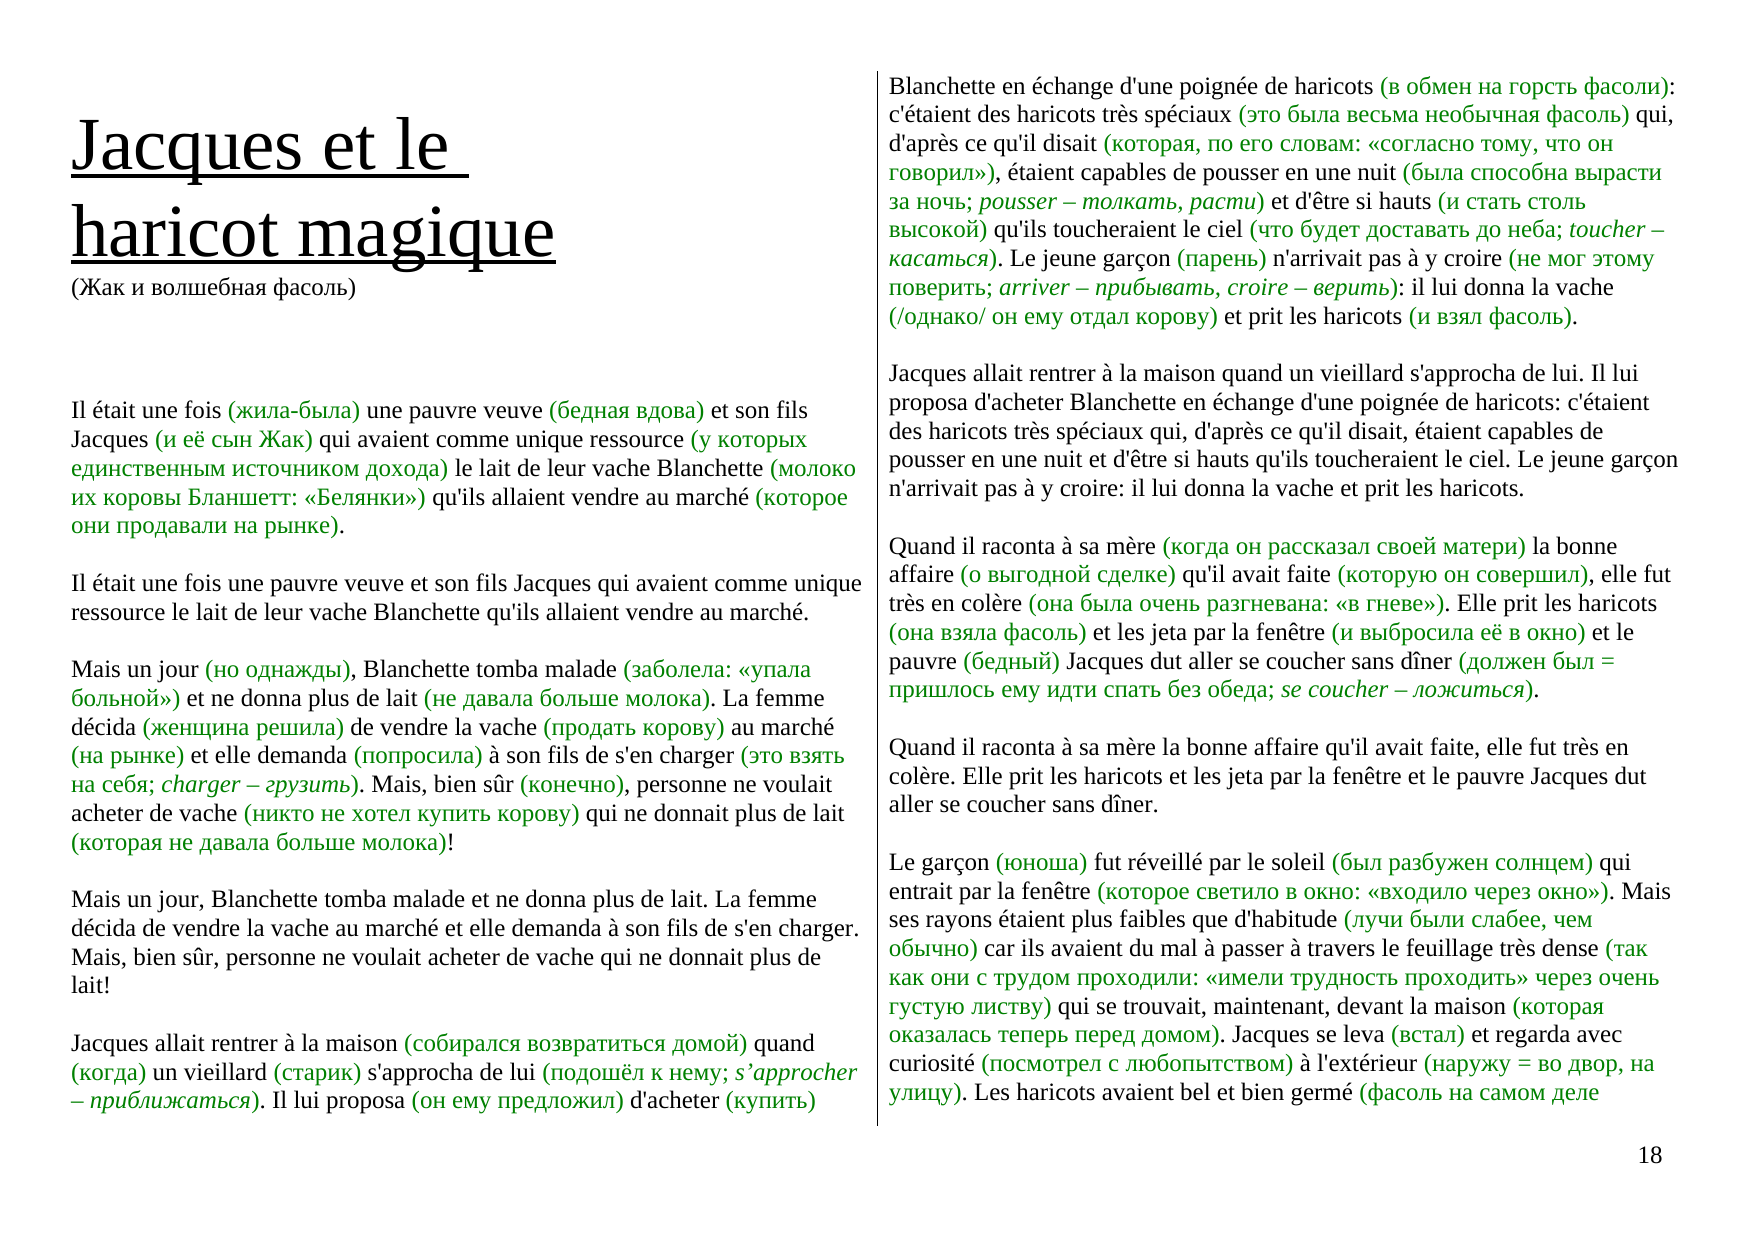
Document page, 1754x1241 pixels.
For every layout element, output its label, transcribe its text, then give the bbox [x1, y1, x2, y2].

table_header Jacques et le haricot magique (Жак и волшебная фасоль) [71, 100, 596, 367]
text Blanchette en échange d'une poignée de haricots (в обмен на горсть фасоли): c'étaient des haricots très spéciaux (это была весьма необычная фасоль) qui, d'après ce qu'il disait (которая, по его словам: «согласно тому, что он говорил»), étaient capables de pousser en une nuit (была способна вырасти за ночь; pousser – толкать, расти) et d'être si hauts (и стать столь высокой) qu'ils toucheraient le ciel (что будет доставать до неба; toucher – касаться). Le jeune garçon (парень) n'arrivait pas à y croire (не мог этому поверить; arriver – прибывать, croire – верить): il lui donna la vache (/однако/ он ему отдал корову) et prit les haricots (и взял фасоль). [889, 71, 1683, 329]
text Mais un jour (но однажды), Blanchette tomba malade (заболела: «упала больной») et ne donna plus de lait (не давала больше молока). La femme décida (женщина решила) de vendre la vache (продать корову) au marché (на рынке) et elle demanda (попросила) à son fils de s'en charger (это взять на себя; charger – грузить). Mais, bien sûr (конечно), personne ne voulait acheter de vache (никто не хотел купить корову) qui ne donnait plus de lait (которая не давала больше молока)! [71, 654, 865, 856]
table_header [596, 100, 877, 367]
text Jacques allait rentrer à la maison quand un vieillard s'approcha de lui. Il lui proposa d'acheter Blanchette en échange d'une poignée de haricots: c'étaient des haricots très spéciaux qui, d'après ce qu'il disait, étaient capables de pousser en une nuit et d'être si hauts qu'ils toucheraient le ciel. Le jeune garçon n'arrivait pas à y croire: il lui donna la vache et prit les haricots. [889, 358, 1683, 502]
text Le garçon (юноша) fut réveillé par le soleil (был разбужен солнцем) qui entrait par la fenêtre (которое светило в окно: «входило через окно»). Mais ses rayons étaient plus faibles que d'habitude (лучи были слабее, чем обычно) car ils avaient du mal à passer à travers le feuillage très dense (так как они с трудом проходили: «имели трудность проходить» через очень густую листву) qui se trouvait, maintenant, devant la maison (которая оказалась теперь перед домом). Jacques se leva (встал) et regarda avec curiosité (посмотрел с любопытством) à l'extérieur (наружу = во двор, на улицу). Les haricots avaient bel et bien germé (фасоль на самом деле [889, 847, 1683, 1106]
text Quand il raconta à sa mère (когда он рассказал своей матери) la bonne affaire (о выгодной сделке) qu'il avait faite (которую он совершил), elle fut très en colère (она была очень разгневана: «в гневе»). Elle prit les haricots (она взяла фасоль) et les jeta par la fenêtre (и выбросила её в окно) et le pauvre (бедный) Jacques dut aller se coucher sans dîner (должен был = пришлось ему идти спать без обеда; se coucher – ложиться). [889, 531, 1683, 703]
text Il était une fois (жила-была) une pauvre veuve (бедная вдова) et son fils Jacques (и её сын Жак) qui avaient comme unique ressource (у которых единственным источником дохода) le lait de leur vache Blanchette (молоко их коровы Бланшетт: «Белянки») qu'ils allaient vendre au marché (которое они продавали на рынке). [71, 396, 865, 539]
text Il était une fois une pauvre veuve et son fils Jacques qui avaient comme unique ressource le lait de leur vache Blanchette qu'ils allaient vendre au marché. [71, 568, 865, 626]
text Jacques allait rentrer à la maison (собирался возвратиться домой) quand (когда) un vieillard (старик) s'approcha de lui (подошёл к нему; s’approcher – приближаться). Il lui proposa (он ему предложил) d'acheter (купить) [71, 1028, 865, 1114]
text Quand il raconta à sa mère la bonne affaire qu'il avait faite, elle fut très en colère. Elle prit les haricots et les jeta par la fenêtre et le pauvre Jacques dut aller se coucher sans dîner. [889, 732, 1683, 818]
text Mais un jour, Blanchette tomba malade et ne donna plus de lait. La femme décida de vendre la vache au marché et elle demanda à son fils de s'en charger. Mais, bien sûr, personne ne voulait acheter de vache qui ne donnait plus de lait! [71, 884, 865, 999]
